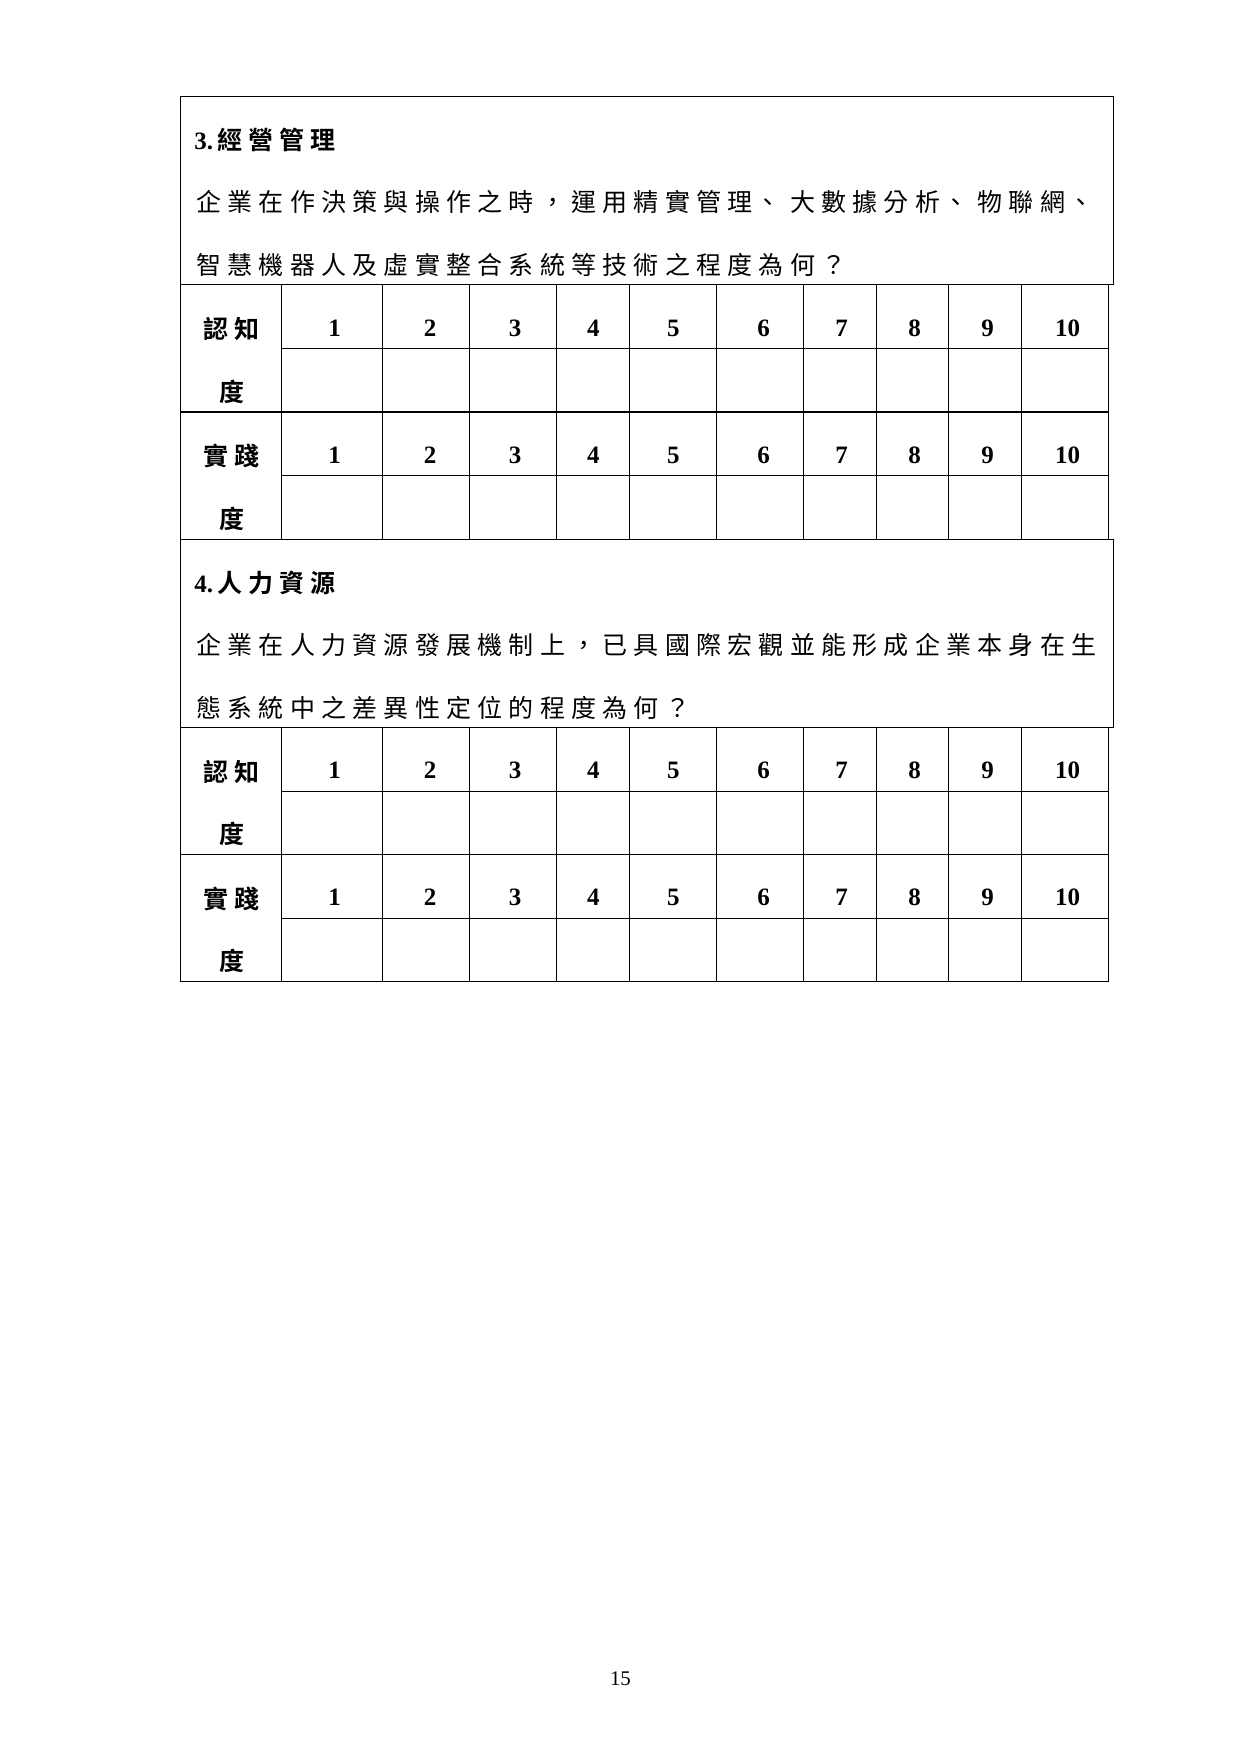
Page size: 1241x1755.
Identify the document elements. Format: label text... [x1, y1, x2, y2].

table_cell 10 [1022, 285, 1108, 348]
table_cell [717, 476, 803, 538]
table_cell [282, 476, 382, 538]
table_cell 6 [717, 728, 803, 791]
table_cell [717, 919, 803, 981]
table_cell [470, 476, 556, 538]
table_cell [470, 792, 556, 854]
table_cell 7 [804, 413, 876, 475]
table_cell [1022, 792, 1108, 854]
table_cell 1 [282, 728, 382, 791]
table_cell 3 [470, 285, 556, 348]
table_cell 實踐度 [181, 413, 281, 538]
table_cell 6 [717, 413, 803, 475]
table_cell [804, 476, 876, 538]
table_cell [877, 792, 948, 854]
table_cell [1022, 919, 1108, 981]
table_cell 6 [717, 855, 803, 918]
table_cell [949, 476, 1021, 538]
table_cell 4 [557, 413, 629, 475]
table_cell [383, 349, 469, 411]
table_cell 9 [949, 855, 1021, 918]
table_cell 4 [557, 728, 629, 791]
table_cell 2 [383, 285, 469, 348]
table_cell [282, 919, 382, 981]
table_cell 4 [557, 855, 629, 918]
table_cell 認知度 [181, 728, 281, 854]
table_cell [877, 919, 948, 981]
table_cell [717, 349, 803, 411]
table_cell 9 [949, 413, 1021, 475]
table_cell 實踐度 [181, 855, 281, 981]
table_cell 7 [804, 728, 876, 791]
table_cell [383, 476, 469, 538]
table_cell [949, 919, 1021, 981]
table_cell [470, 349, 556, 411]
table_cell [804, 349, 876, 411]
table_cell 5 [630, 413, 716, 475]
table_cell [877, 476, 948, 538]
table_cell [949, 792, 1021, 854]
table_cell [1109, 348, 1114, 411]
table_cell [630, 349, 716, 411]
table_cell [470, 919, 556, 981]
table_cell 10 [1022, 855, 1108, 918]
table_cell [1109, 285, 1114, 348]
table_cell 1 [282, 285, 382, 348]
table_cell [877, 349, 948, 411]
table_cell 8 [877, 285, 948, 348]
table_cell [557, 476, 629, 538]
table_cell 8 [877, 855, 948, 918]
table_cell 2 [383, 855, 469, 918]
table_cell 9 [949, 728, 1021, 791]
table_cell [1109, 791, 1114, 854]
table_cell [1022, 476, 1108, 538]
table_cell [282, 792, 382, 854]
table_cell 9 [949, 285, 1021, 348]
table_cell 5 [630, 285, 716, 348]
table_cell [804, 919, 876, 981]
table_cell [557, 792, 629, 854]
table_cell [717, 792, 803, 854]
table_cell [1109, 918, 1114, 981]
table_cell 1 [282, 855, 382, 918]
table_cell 1 [282, 413, 382, 475]
table_cell 6 [717, 285, 803, 348]
table_cell [630, 792, 716, 854]
table_cell [383, 919, 469, 981]
table_cell 8 [877, 413, 948, 475]
table_cell [949, 349, 1021, 411]
table_cell [804, 792, 876, 854]
table_cell [1022, 349, 1108, 411]
table_cell 5 [630, 855, 716, 918]
table_cell 10 [1022, 728, 1108, 791]
table_cell 3.經營管理 企業在作決策與操作之時，運用精實管理、大數據分析、物聯網、智慧機器人及虛實整合系統等技術之程度為何？ [181, 97, 1113, 284]
table_cell 7 [804, 285, 876, 348]
table_cell 8 [877, 728, 948, 791]
table_cell [383, 792, 469, 854]
table_cell [282, 349, 382, 411]
table_cell 4.人力資源 企業在人力資源發展機制上，已具國際宏觀並能形成企業本身在生態系統中之差異性定位的程度為何？ [181, 540, 1113, 727]
table_cell 認知度 [181, 285, 281, 411]
table_cell 4 [557, 285, 629, 348]
table_cell 5 [630, 728, 716, 791]
table_cell 2 [383, 413, 469, 475]
table_cell [630, 476, 716, 538]
table_cell 10 [1022, 413, 1108, 475]
table_cell [1109, 411, 1114, 475]
table_cell [1109, 854, 1114, 918]
table_cell [630, 919, 716, 981]
table_cell 3 [470, 413, 556, 475]
table_cell 3 [470, 728, 556, 791]
table_cell 3 [470, 855, 556, 918]
table_cell [1109, 475, 1114, 538]
table_cell 2 [383, 728, 469, 791]
table_cell [557, 349, 629, 411]
table_cell 7 [804, 855, 876, 918]
table_cell [557, 919, 629, 981]
table_cell [1109, 728, 1114, 791]
